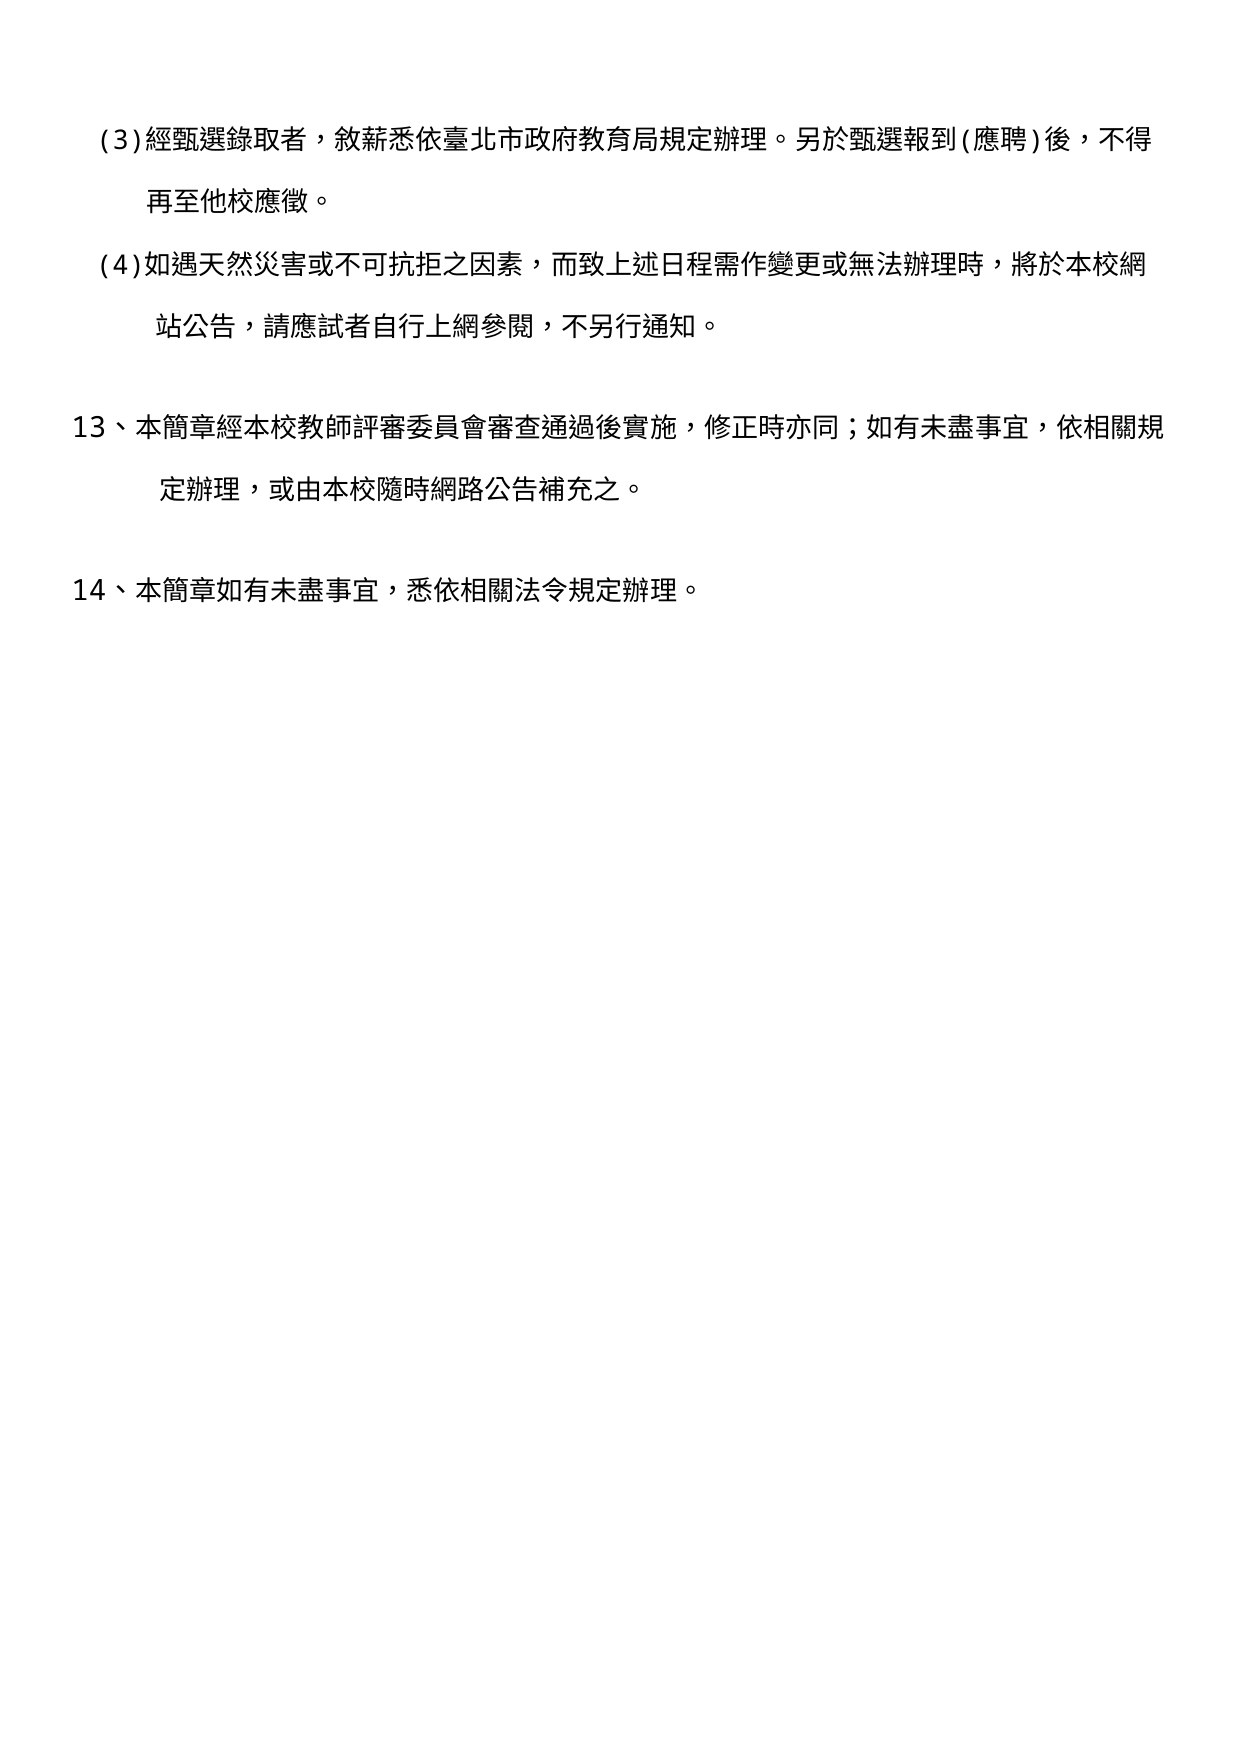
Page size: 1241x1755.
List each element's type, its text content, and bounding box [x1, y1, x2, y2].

list 本簡章如有未盡事宜，悉依相關法令規定辦理。 [71, 546, 1167, 608]
list 如遇天然災害或不可抗拒之因素，而致上述日程需作變更或無法辦理時，將於本校網站公告，請應試者自行上網參閱，不另行通知。 [96, 221, 1167, 346]
list 經甄選錄取者，敘薪悉依臺北市政府教育局規定辦理。另於甄選報到(應聘)後，不得再至他校應徵。 [96, 96, 1167, 221]
list 本簡章經本校教師評審委員會審查通過後實施，修正時亦同；如有未盡事宜，依相關規定辦理，或由本校隨時網路公告補充之。 [71, 383, 1167, 508]
